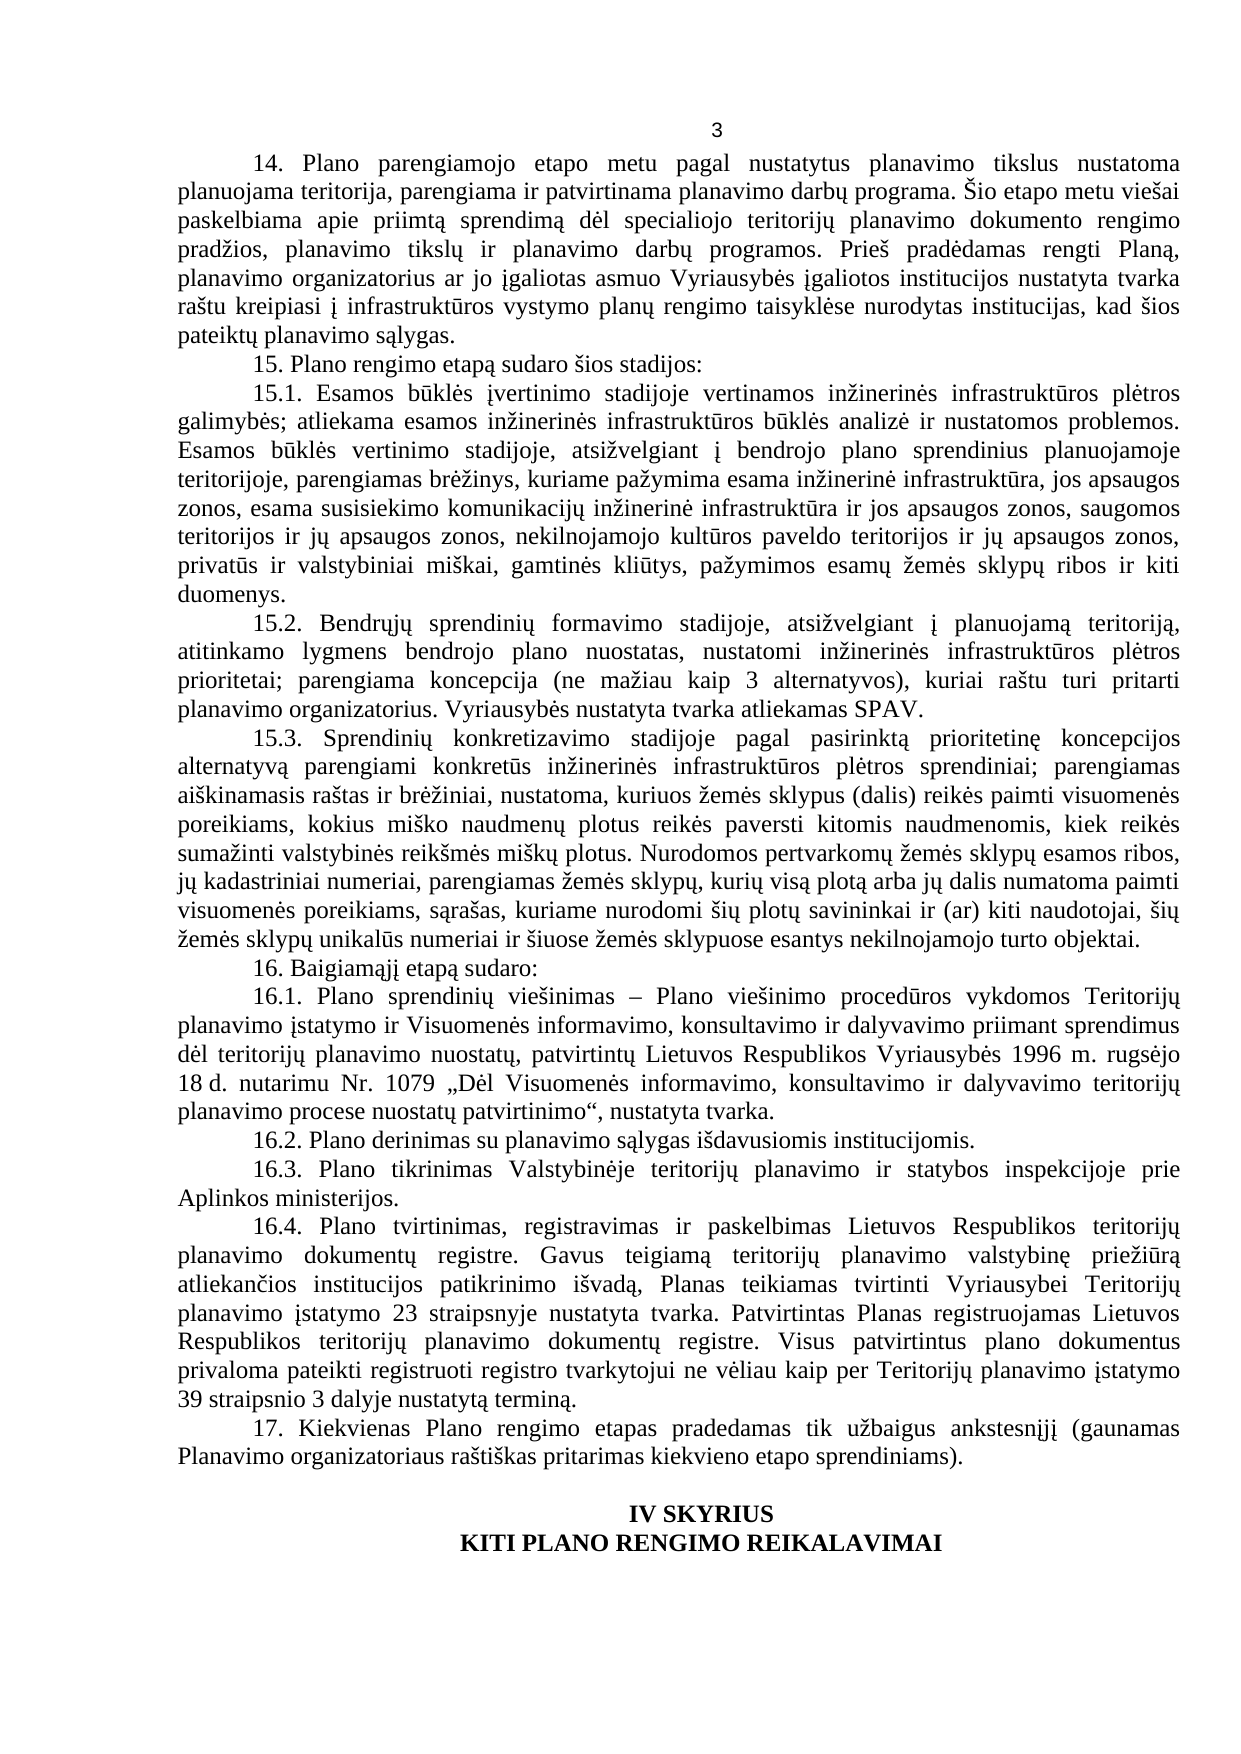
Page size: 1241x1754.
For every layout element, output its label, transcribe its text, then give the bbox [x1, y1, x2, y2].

text 14. Plano parengiamojo etapo metu pagal nustatytus planavimo tikslus nustatoma planuojama teritorija, parengiama ir patvirtinama planavimo darbų programa. Šio etapo metu viešai paskelbiama apie priimtą sprendimą dėl specialiojo teritorijų planavimo dokumento rengimo pradžios, planavimo tikslų ir planavimo darbų programos. Prieš pradėdamas rengti Planą, planavimo organizatorius ar jo įgaliotas asmuo Vyriausybės įgaliotos institucijos nustatyta tvarka raštu kreipiasi į infrastruktūros vystymo planų rengimo taisyklėse nurodytas institucijas, kad šios pateiktų planavimo sąlygas. [177, 148, 1181, 349]
text 16. Baigiamąjį etapą sudaro: [177, 953, 1181, 981]
text 15.3. Sprendinių konkretizavimo stadijoje pagal pasirinktą prioritetinę koncepcijos alternatyvą parengiami konkretūs inžinerinės infrastruktūros plėtros sprendiniai; parengiamas aiškinamasis raštas ir brėžiniai, nustatoma, kuriuos žemės sklypus (dalis) reikės paimti visuomenės poreikiams, kokius miško naudmenų plotus reikės paversti kitomis naudmenomis, kiek reikės sumažinti valstybinės reikšmės miškų plotus. Nurodomos pertvarkomų žemės sklypų esamos ribos, jų kadastriniai numeriai, parengiamas žemės sklypų, kurių visą plotą arba jų dalis numatoma paimti visuomenės poreikiams, sąrašas, kuriame nurodomi šių plotų savininkai ir (ar) kiti naudotojai, šių žemės sklypų unikalūs numeriai ir šiuose žemės sklypuose esantys nekilnojamojo turto objektai. [177, 723, 1181, 953]
text IV SKYRIUS [177, 1499, 1181, 1528]
text 15.1. Esamos būklės įvertinimo stadijoje vertinamos inžinerinės infrastruktūros plėtros galimybės; atliekama esamos inžinerinės infrastruktūros būklės analizė ir nustatomos problemos. Esamos būklės vertinimo stadijoje, atsižvelgiant į bendrojo plano sprendinius planuojamoje teritorijoje, parengiamas brėžinys, kuriame pažymima esama inžinerinė infrastruktūra, jos apsaugos zonos, esama susisiekimo komunikacijų inžinerinė infrastruktūra ir jos apsaugos zonos, saugomos teritorijos ir jų apsaugos zonos, nekilnojamojo kultūros paveldo teritorijos ir jų apsaugos zonos, privatūs ir valstybiniai miškai, gamtinės kliūtys, pažymimos esamų žemės sklypų ribos ir kiti duomenys. [177, 378, 1181, 608]
text 16.4. Plano tvirtinimas, registravimas ir paskelbimas Lietuvos Respublikos teritorijų planavimo dokumentų registre. Gavus teigiamą teritorijų planavimo valstybinę priežiūrą atliekančios institucijos patikrinimo išvadą, Planas teikiamas tvirtinti Vyriausybei Teritorijų planavimo įstatymo 23 straipsnyje nustatyta tvarka. Patvirtintas Planas registruojamas Lietuvos Respublikos teritorijų planavimo dokumentų registre. Visus patvirtintus plano dokumentus privaloma pateikti registruoti registro tvarkytojui ne vėliau kaip per Teritorijų planavimo įstatymo 39 straipsnio 3 dalyje nustatytą terminą. [177, 1211, 1181, 1413]
text 16.1. Plano sprendinių viešinimas – Plano viešinimo procedūros vykdomos Teritorijų planavimo įstatymo ir Visuomenės informavimo, konsultavimo ir dalyvavimo priimant sprendimus dėl teritorijų planavimo nuostatų, patvirtintų Lietuvos Respublikos Vyriausybės 1996 m. rugsėjo 18 d. nutarimu Nr. 1079 „Dėl Visuomenės informavimo, konsultavimo ir dalyvavimo teritorijų planavimo procese nuostatų patvirtinimo“, nustatyta tvarka. [177, 981, 1181, 1125]
text 16.3. Plano tikrinimas Valstybinėje teritorijų planavimo ir statybos inspekcijoje prie Aplinkos ministerijos. [177, 1154, 1181, 1211]
text KITI PLANO RENGIMO REIKALAVIMAI [177, 1528, 1181, 1556]
text 16.2. Plano derinimas su planavimo sąlygas išdavusiomis institucijomis. [177, 1125, 1181, 1154]
text 17. Kiekvienas Plano rengimo etapas pradedamas tik užbaigus ankstesnįjį (gaunamas Planavimo organizatoriaus raštiškas pritarimas kiekvieno etapo sprendiniams). [177, 1413, 1181, 1470]
text 15. Plano rengimo etapą sudaro šios stadijos: [177, 349, 1181, 378]
text 15.2. Bendrųjų sprendinių formavimo stadijoje, atsižvelgiant į planuojamą teritoriją, atitinkamo lygmens bendrojo plano nuostatas, nustatomi inžinerinės infrastruktūros plėtros prioritetai; parengiama koncepcija (ne mažiau kaip 3 alternatyvos), kuriai raštu turi pritarti planavimo organizatorius. Vyriausybės nustatyta tvarka atliekamas SPAV. [177, 608, 1181, 723]
